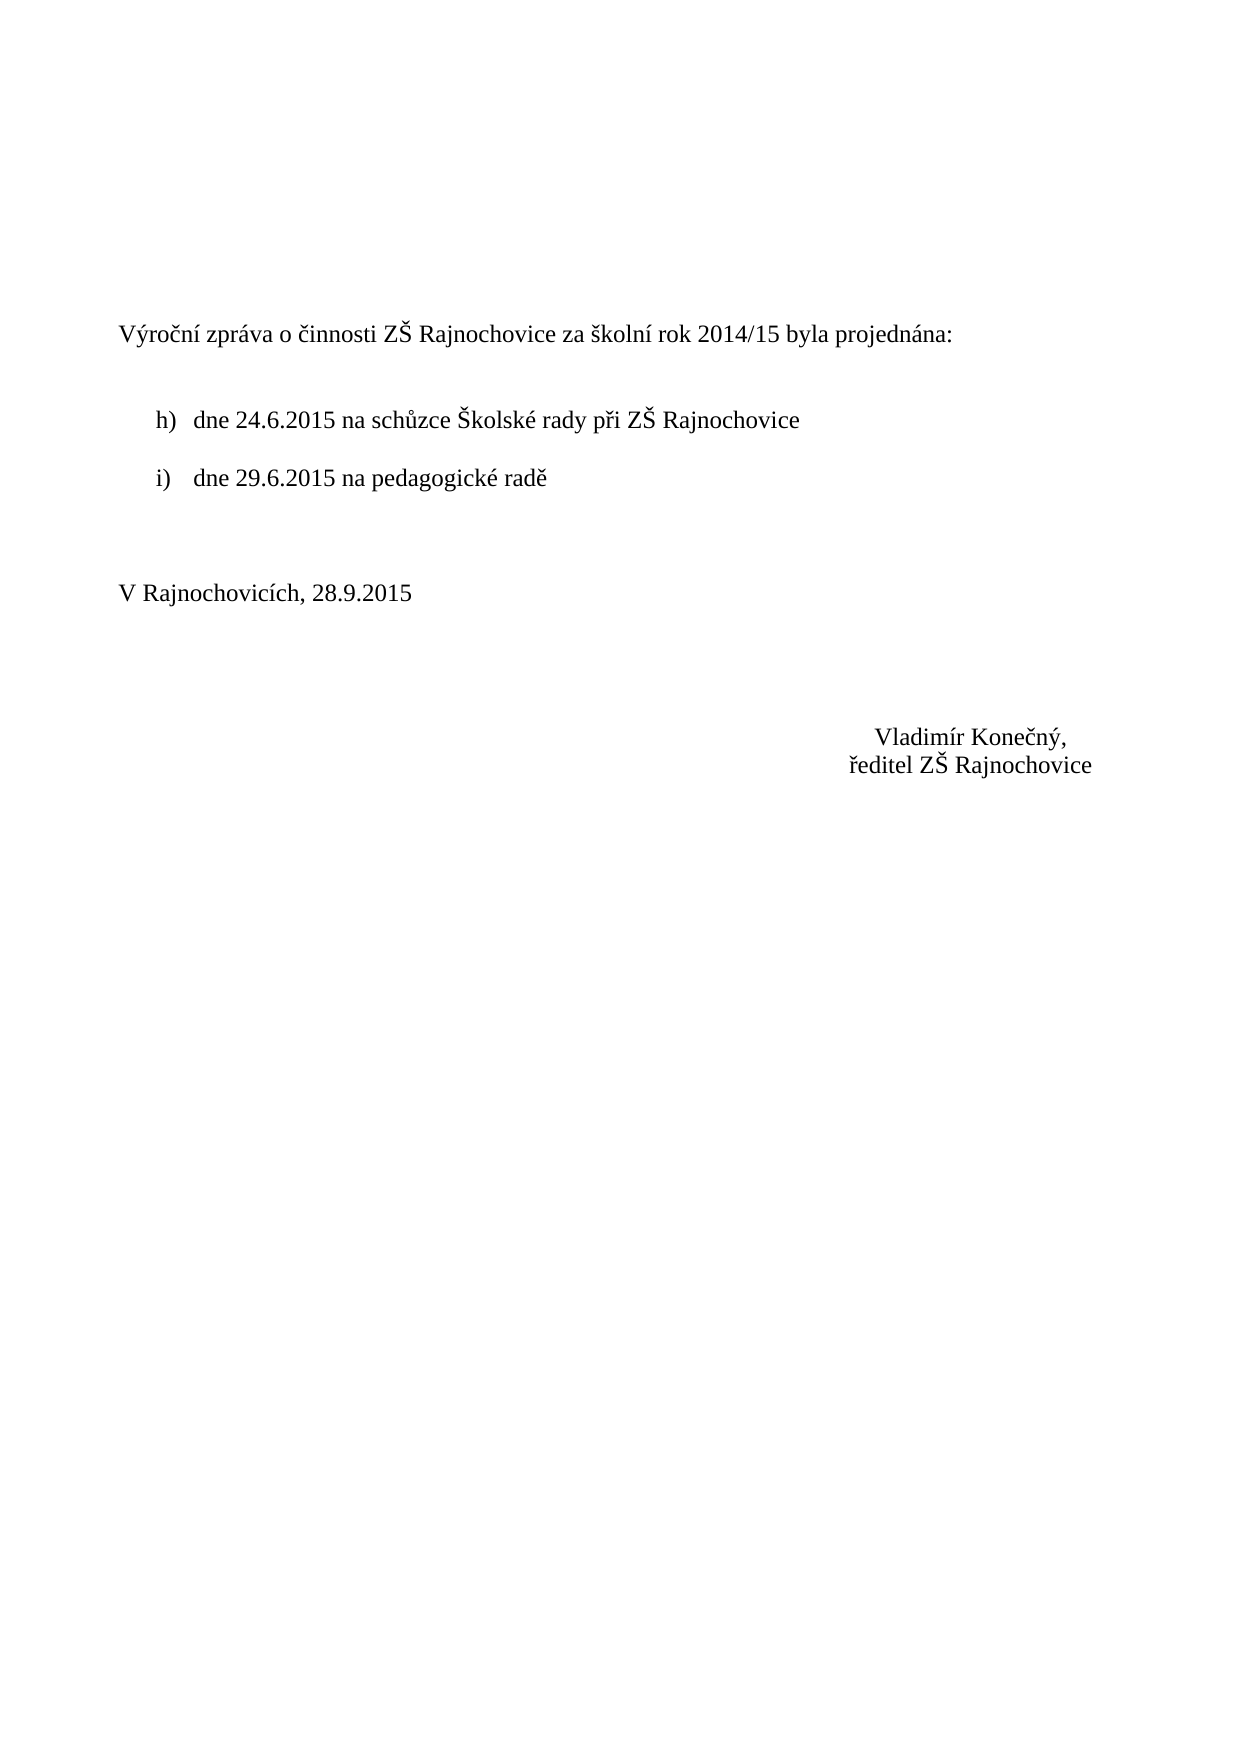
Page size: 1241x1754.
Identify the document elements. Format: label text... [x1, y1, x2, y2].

text Výroční zpráva o činnosti ZŠ Rajnochovice za školní rok 2014/15 byla projednána: [118, 319, 1122, 348]
text Vladimír Konečný, ředitel ZŠ Rajnochovice [819, 722, 1122, 779]
list dne 24.6.2015 na schůzce Školské rady při ZŠ Rajnochovice [156, 406, 1122, 434]
list dne 29.6.2015 na pedagogické radě [156, 463, 1122, 492]
text V Rajnochovicích, 28.9.2015 [118, 578, 1122, 607]
